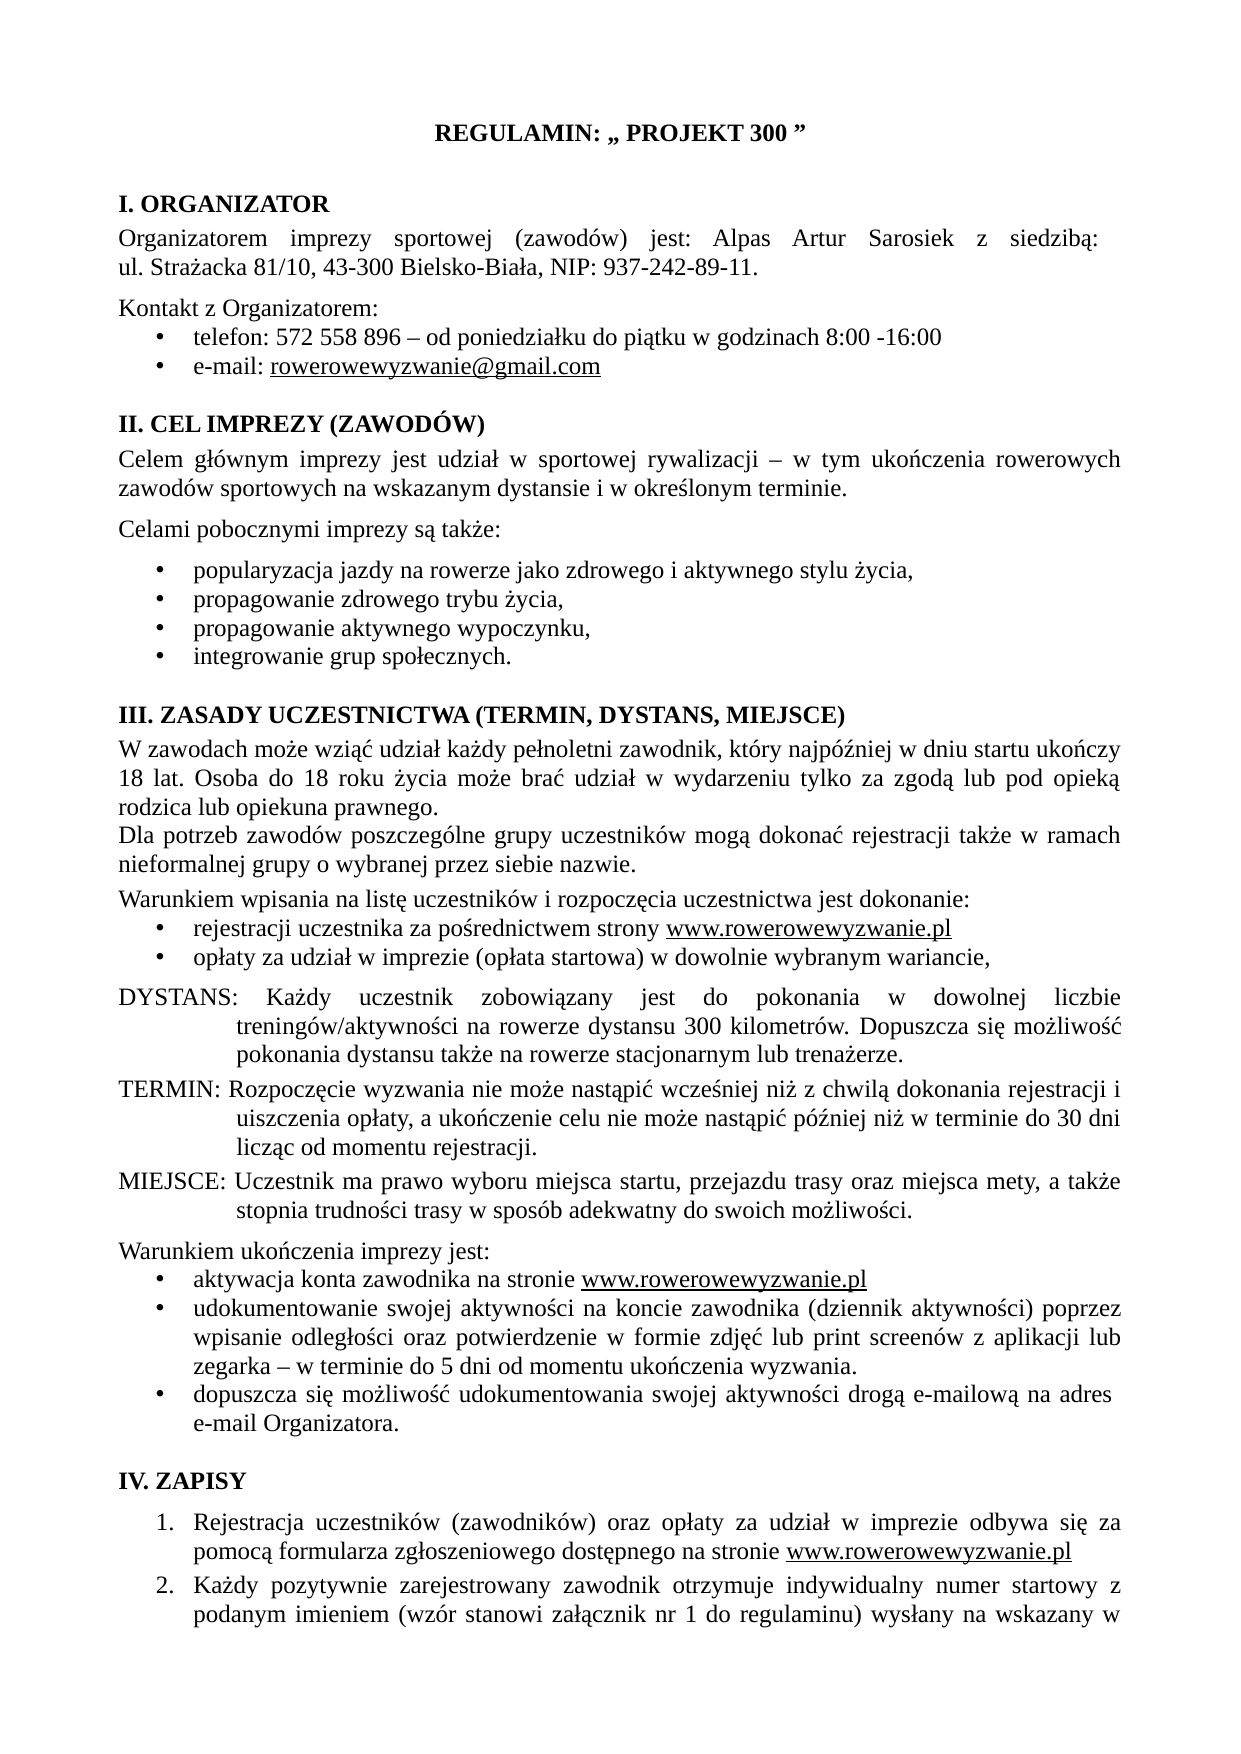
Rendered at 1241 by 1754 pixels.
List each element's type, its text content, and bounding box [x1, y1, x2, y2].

list telefon: 572 558 896 – od poniedziałku do piątku w godzinach 8:00 -16:00 [156, 322, 1122, 351]
text MIEJSCE: Uczestnik ma prawo wyboru miejsca startu, przejazdu trasy oraz miejsca mety, a także stopnia trudności trasy w sposób adekwatny do swoich możliwości. [118, 1166, 1122, 1224]
text REGULAMIN: „ PROJEKT 300 ” [118, 118, 1122, 147]
list popularyzacja jazdy na rowerze jako zdrowego i aktywnego stylu życia, [156, 555, 1122, 584]
list dopuszcza się możliwość udokumentowania swojej aktywności drogą e-mailową na adres e-mail Organizatora. [156, 1379, 1122, 1437]
list udokumentowanie swojej aktywności na koncie zawodnika (dziennik aktywności) poprzez wpisanie odległości oraz potwierdzenie w formie zdjęć lub print screenów z aplikacji lub zegarka – w terminie do 5 dni od momentu ukończenia wyzwania. [156, 1293, 1122, 1379]
text III. ZASADY UCZESTNICTWA (TERMIN, DYSTANS, MIEJSCE) [118, 700, 1122, 728]
text II. CEL IMPREZY (ZAWODÓW) [118, 409, 1122, 438]
text DYSTANS: Każdy uczestnik zobowiązany jest do pokonania w dowolnej liczbie treningów/aktywności na rowerze dystansu 300 kilometrów. Dopuszcza się możliwość pokonania dystansu także na rowerze stacjonarnym lub trenażerze. [118, 982, 1122, 1068]
list Każdy pozytywnie zarejestrowany zawodnik otrzymuje indywidualny numer startowy z podanym imieniem (wzór stanowi załącznik nr 1 do regulaminu) wysłany na wskazany w [156, 1571, 1122, 1628]
text I. ORGANIZATOR [118, 189, 1122, 218]
list aktywacja konta zawodnika na stronie www.rowerowewyzwanie.pl [156, 1264, 1122, 1293]
list integrowanie grup społecznych. [156, 641, 1122, 670]
list propagowanie zdrowego trybu życia, [156, 584, 1122, 613]
text Celami pobocznymi imprezy są także: [118, 514, 1122, 543]
list rejestracji uczestnika za pośrednictwem strony www.rowerowewyzwanie.pl [156, 913, 1122, 942]
text Organizatorem imprezy sportowej (zawodów) jest: Alpas Artur Sarosiek z siedzibą: ul. Strażacka 81/10, 43-300 Bielsko-Biała, NIP: 937-242-89-11. [118, 223, 1122, 281]
text IV. ZAPISY [118, 1466, 1122, 1495]
text TERMIN: Rozpoczęcie wyzwania nie może nastąpić wcześniej niż z chwilą dokonania rejestracji i uiszczenia opłaty, a ukończenie celu nie może nastąpić później niż w terminie do 30 dni licząc od momentu rejestracji. [118, 1074, 1122, 1161]
list propagowanie aktywnego wypoczynku, [156, 613, 1122, 641]
text W zawodach może wziąć udział każdy pełnoletni zawodnik, który najpóźniej w dniu startu ukończy 18 lat. Osoba do 18 roku życia może brać udział w wydarzeniu tylko za zgodą lub pod opieką rodzica lub opiekuna prawnego. [118, 734, 1122, 821]
list Rejestracja uczestników (zawodników) oraz opłaty za udział w imprezie odbywa się za pomocą formularza zgłoszeniowego dostępnego na stronie www.rowerowewyzwanie.pl [156, 1507, 1122, 1564]
list opłaty za udział w imprezie (opłata startowa) w dowolnie wybranym wariancie, [156, 942, 1122, 970]
text Warunkiem wpisania na listę uczestników i rozpoczęcia uczestnictwa jest dokonanie: [118, 884, 1122, 913]
text Celem głównym imprezy jest udział w sportowej rywalizacji – w tym ukończenia rowerowych zawodów sportowych na wskazanym dystansie i w określonym terminie. [118, 444, 1122, 501]
text Kontakt z Organizatorem: [118, 293, 1122, 322]
text Warunkiem ukończenia imprezy jest: [118, 1236, 1122, 1264]
list e-mail: rowerowewyzwanie@gmail.com [156, 351, 1122, 380]
text Dla potrzeb zawodów poszczególne grupy uczestników mogą dokonać rejestracji także w ramach nieformalnej grupy o wybranej przez siebie nazwie. [118, 821, 1122, 878]
